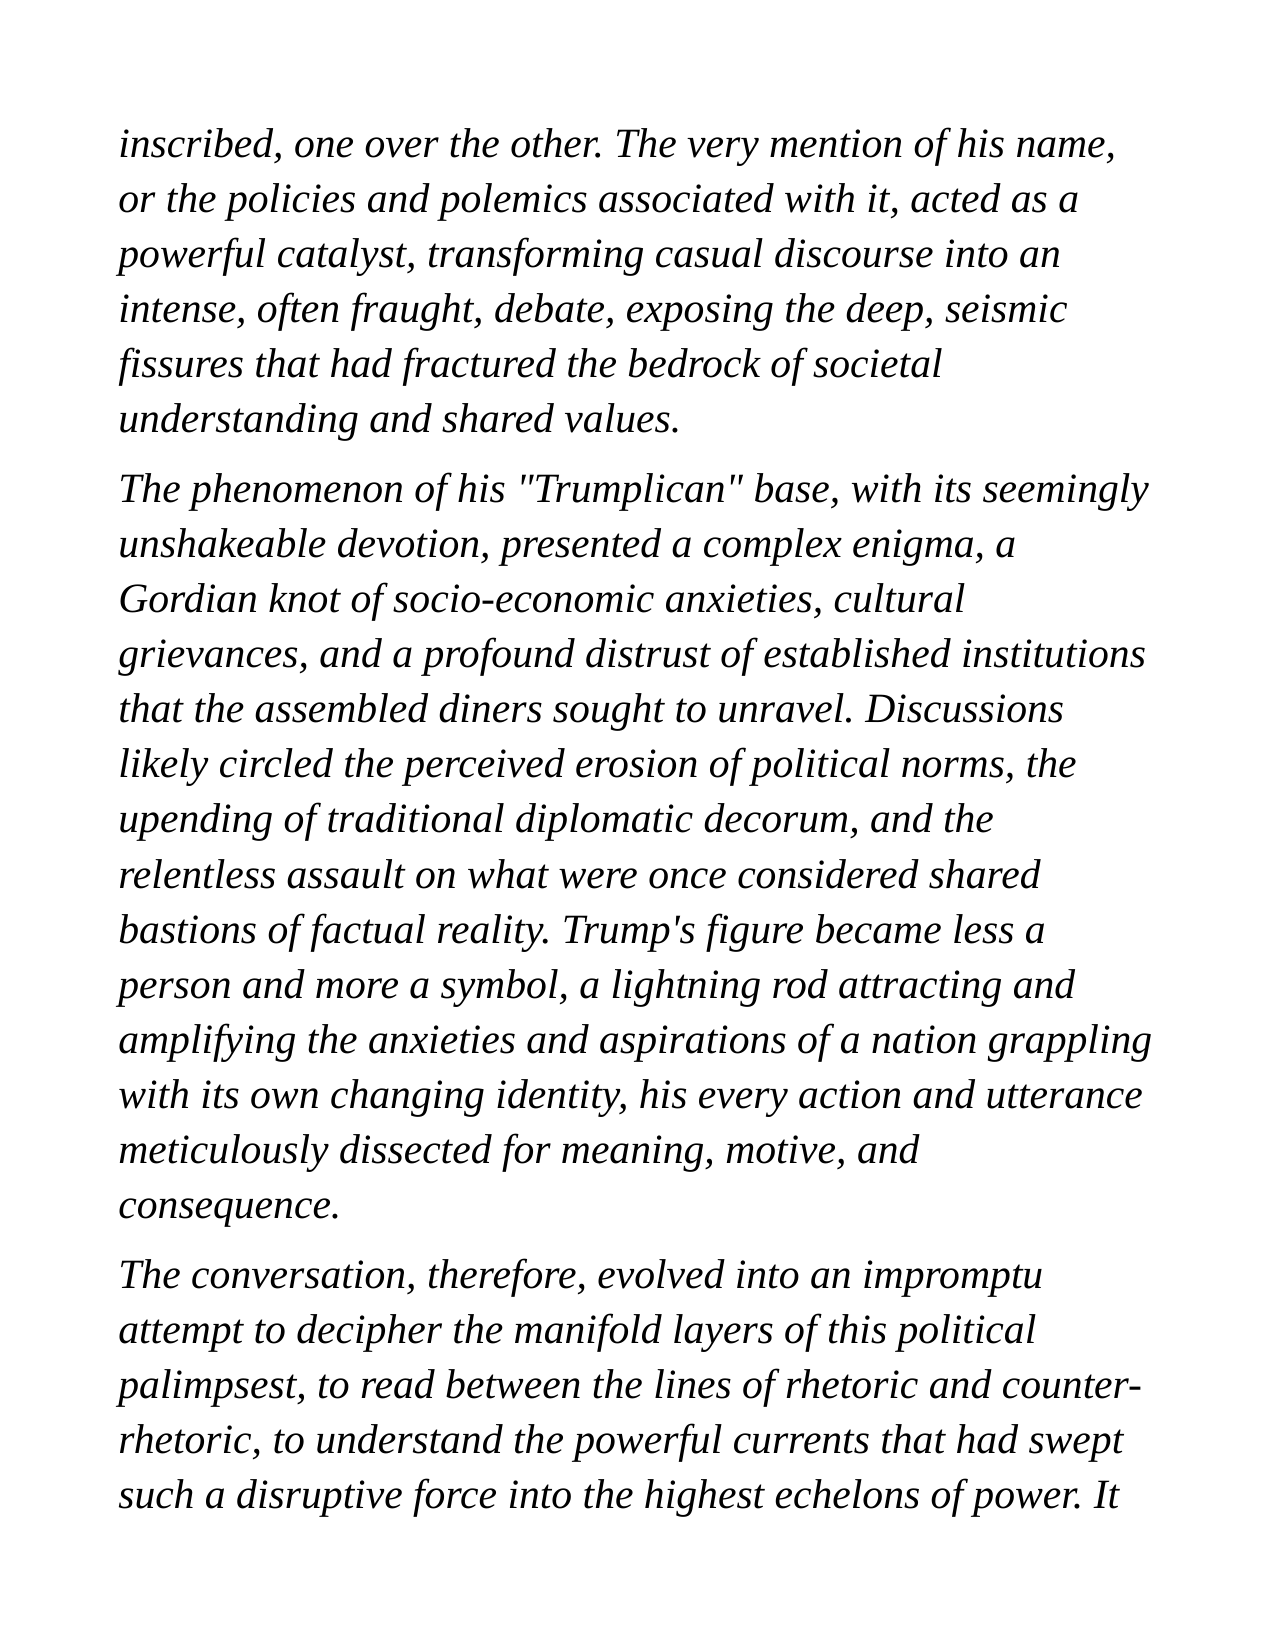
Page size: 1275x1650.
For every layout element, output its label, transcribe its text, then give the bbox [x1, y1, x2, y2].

text The phenomenon of his "Trumplican" base, with its seemingly unshakeable devotion, presented a complex enigma, a Gordian knot of socio-economic anxieties, cultural grievances, and a profound distrust of established institutions that the assembled diners sought to unravel. Discussions likely circled the perceived erosion of political norms, the upending of traditional diplomatic decorum, and the relentless assault on what were once considered shared bastions of factual reality. Trump's figure became less a person and more a symbol, a lightning rod attracting and amplifying the anxieties and aspirations of a nation grappling with its own changing identity, his every action and utterance meticulously dissected for meaning, motive, and consequence. [118, 463, 1157, 1228]
text The conversation, therefore, evolved into an impromptu attempt to decipher the manifold layers of this political palimpsest, to read between the lines of rhetoric and counter-rhetoric, to understand the powerful currents that had swept such a disruptive force into the highest echelons of power. It [118, 1249, 1157, 1518]
text inscribed, one over the other. The very mention of his name, or the policies and polemics associated with it, acted as a powerful catalyst, transforming casual discourse into an intense, often fraught, debate, exposing the deep, seismic fissures that had fractured the bedrock of societal understanding and shared values. [118, 118, 1157, 442]
